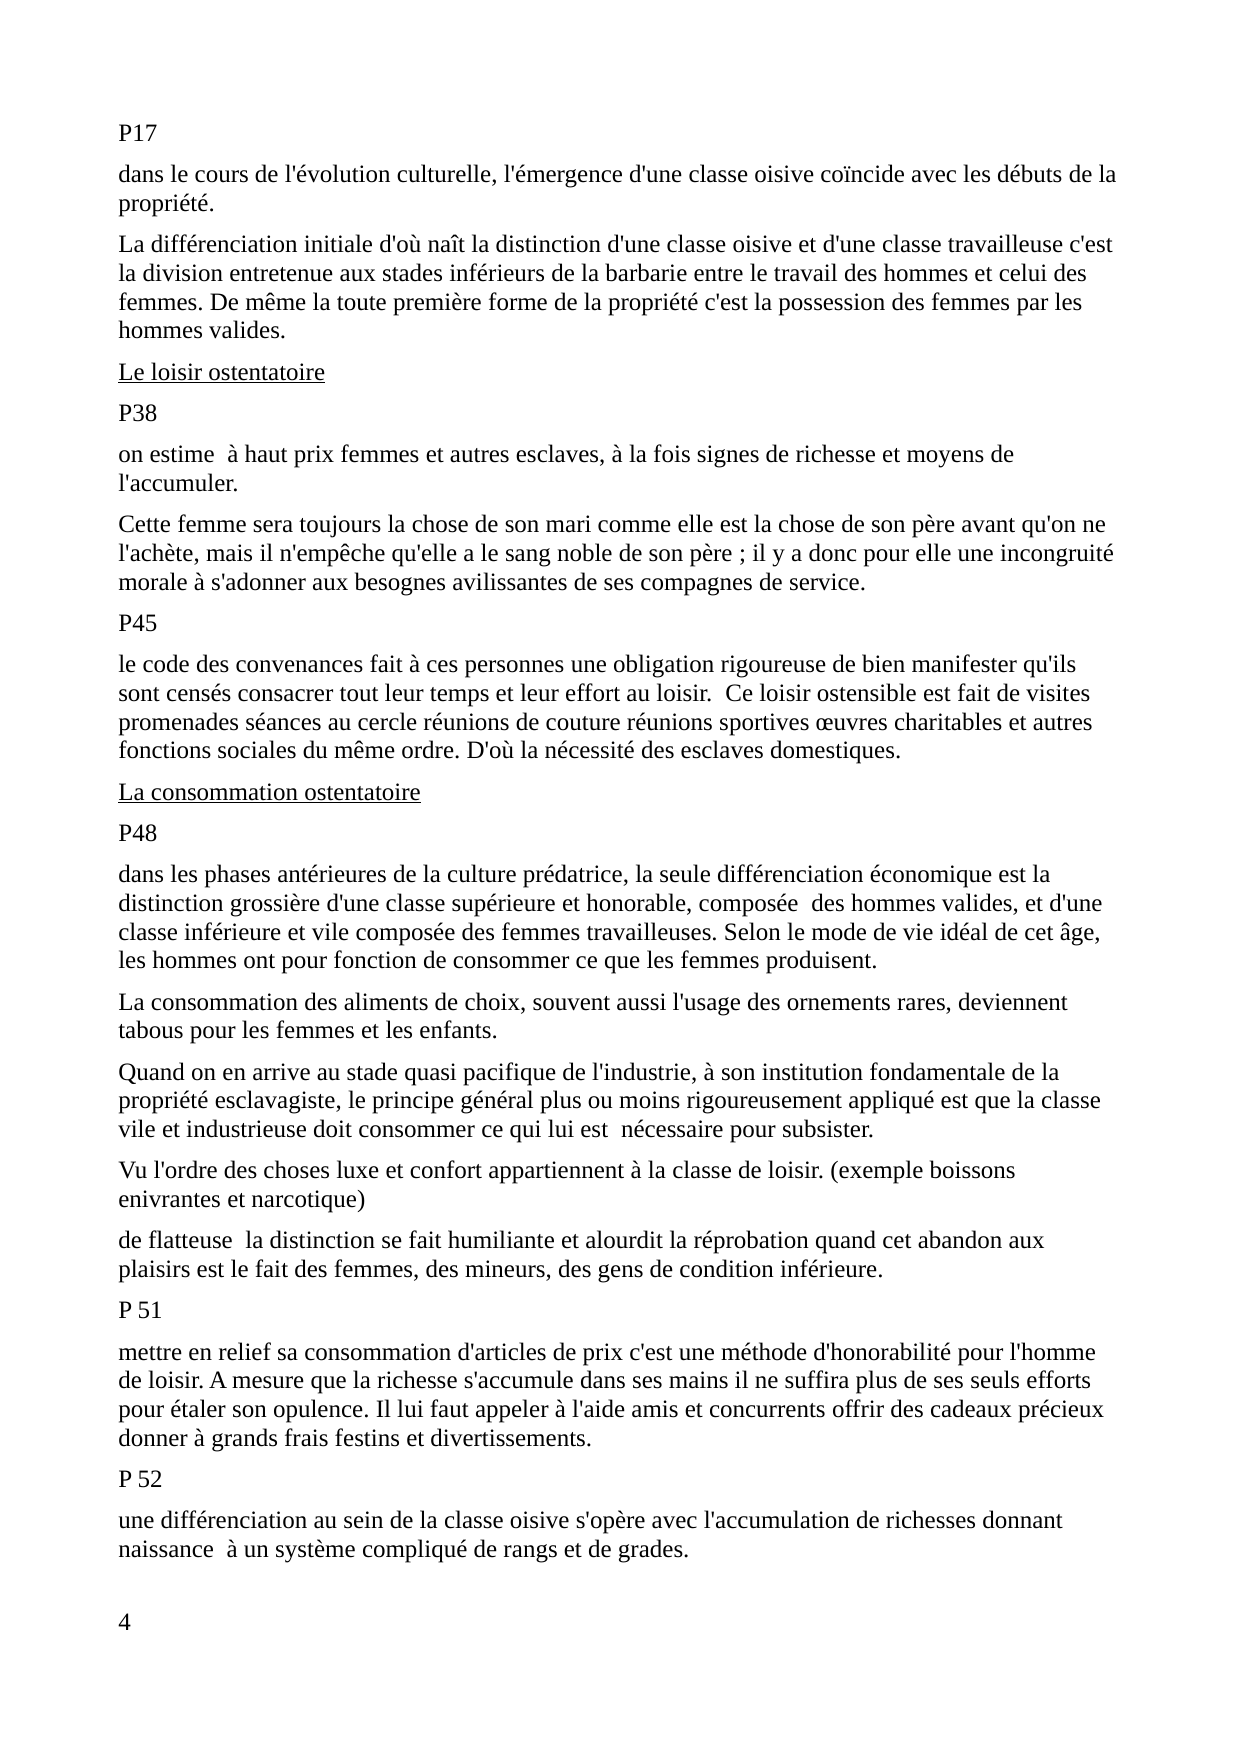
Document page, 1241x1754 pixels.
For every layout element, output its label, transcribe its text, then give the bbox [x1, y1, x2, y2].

text Quand on en arrive au stade quasi pacifique de l'industrie, à son institution fondamentale de la propriété esclavagiste, le principe général plus ou moins rigoureusement appliqué est que la classe vile et industrieuse doit consommer ce qui lui est nécessaire pour subsister. [118, 1057, 1122, 1143]
text Le loisir ostentatoire [118, 357, 1122, 386]
text P48 [118, 818, 1122, 847]
text dans les phases antérieures de la culture prédatrice, la seule différenciation économique est la distinction grossière d'une classe supérieure et honorable, composée des hommes valides, et d'une classe inférieure et vile composée des femmes travailleuses. Selon le mode de vie idéal de cet âge, les hommes ont pour fonction de consommer ce que les femmes produisent. [118, 859, 1122, 974]
text La consommation des aliments de choix, souvent aussi l'usage des ornements rares, deviennent tabous pour les femmes et les enfants. [118, 987, 1122, 1044]
text P 52 [118, 1464, 1122, 1493]
text on estime à haut prix femmes et autres esclaves, à la fois signes de richesse et moyens de l'accumuler. [118, 439, 1122, 497]
text dans le cours de l'évolution culturelle, l'émergence d'une classe oisive coïncide avec les débuts de la propriété. [118, 159, 1122, 217]
text Cette femme sera toujours la chose de son mari comme elle est la chose de son père avant qu'on ne l'achète, mais il n'empêche qu'elle a le sang noble de son père ; il y a donc pour elle une incongruité morale à s'adonner aux besognes avilissantes de ses compagnes de service. [118, 509, 1122, 596]
text de flatteuse la distinction se fait humiliante et alourdit la réprobation quand cet abandon aux plaisirs est le fait des femmes, des mineurs, des gens de condition inférieure. [118, 1226, 1122, 1283]
text mettre en relief sa consommation d'articles de prix c'est une méthode d'honorabilité pour l'homme de loisir. A mesure que la richesse s'accumule dans ses mains il ne suffira plus de ses seuls efforts pour étaler son opulence. Il lui faut appeler à l'aide amis et concurrents offrir des cadeaux précieux donner à grands frais festins et divertissements. [118, 1337, 1122, 1452]
text La différenciation initiale d'où naît la distinction d'une classe oisive et d'une classe travailleuse c'est la division entretenue aux stades inférieurs de la barbarie entre le travail des hommes et celui des femmes. De même la toute première forme de la propriété c'est la possession des femmes par les hommes valides. [118, 229, 1122, 344]
text une différenciation au sein de la classe oisive s'opère avec l'accumulation de richesses donnant naissance à un système compliqué de rangs et de grades. [118, 1506, 1122, 1563]
text P17 [118, 118, 1122, 147]
text P38 [118, 398, 1122, 427]
text P 51 [118, 1296, 1122, 1324]
text Vu l'ordre des choses luxe et confort appartiennent à la classe de loisir. (exemple boissons enivrantes et narcotique) [118, 1156, 1122, 1213]
text La consommation ostentatoire [118, 777, 1122, 806]
text P45 [118, 608, 1122, 637]
text le code des convenances fait à ces personnes une obligation rigoureuse de bien manifester qu'ils sont censés consacrer tout leur temps et leur effort au loisir. Ce loisir ostensible est fait de visites promenades séances au cercle réunions de couture réunions sportives œuvres charitables et autres fonctions sociales du même ordre. D'où la nécessité des esclaves domestiques. [118, 649, 1122, 764]
